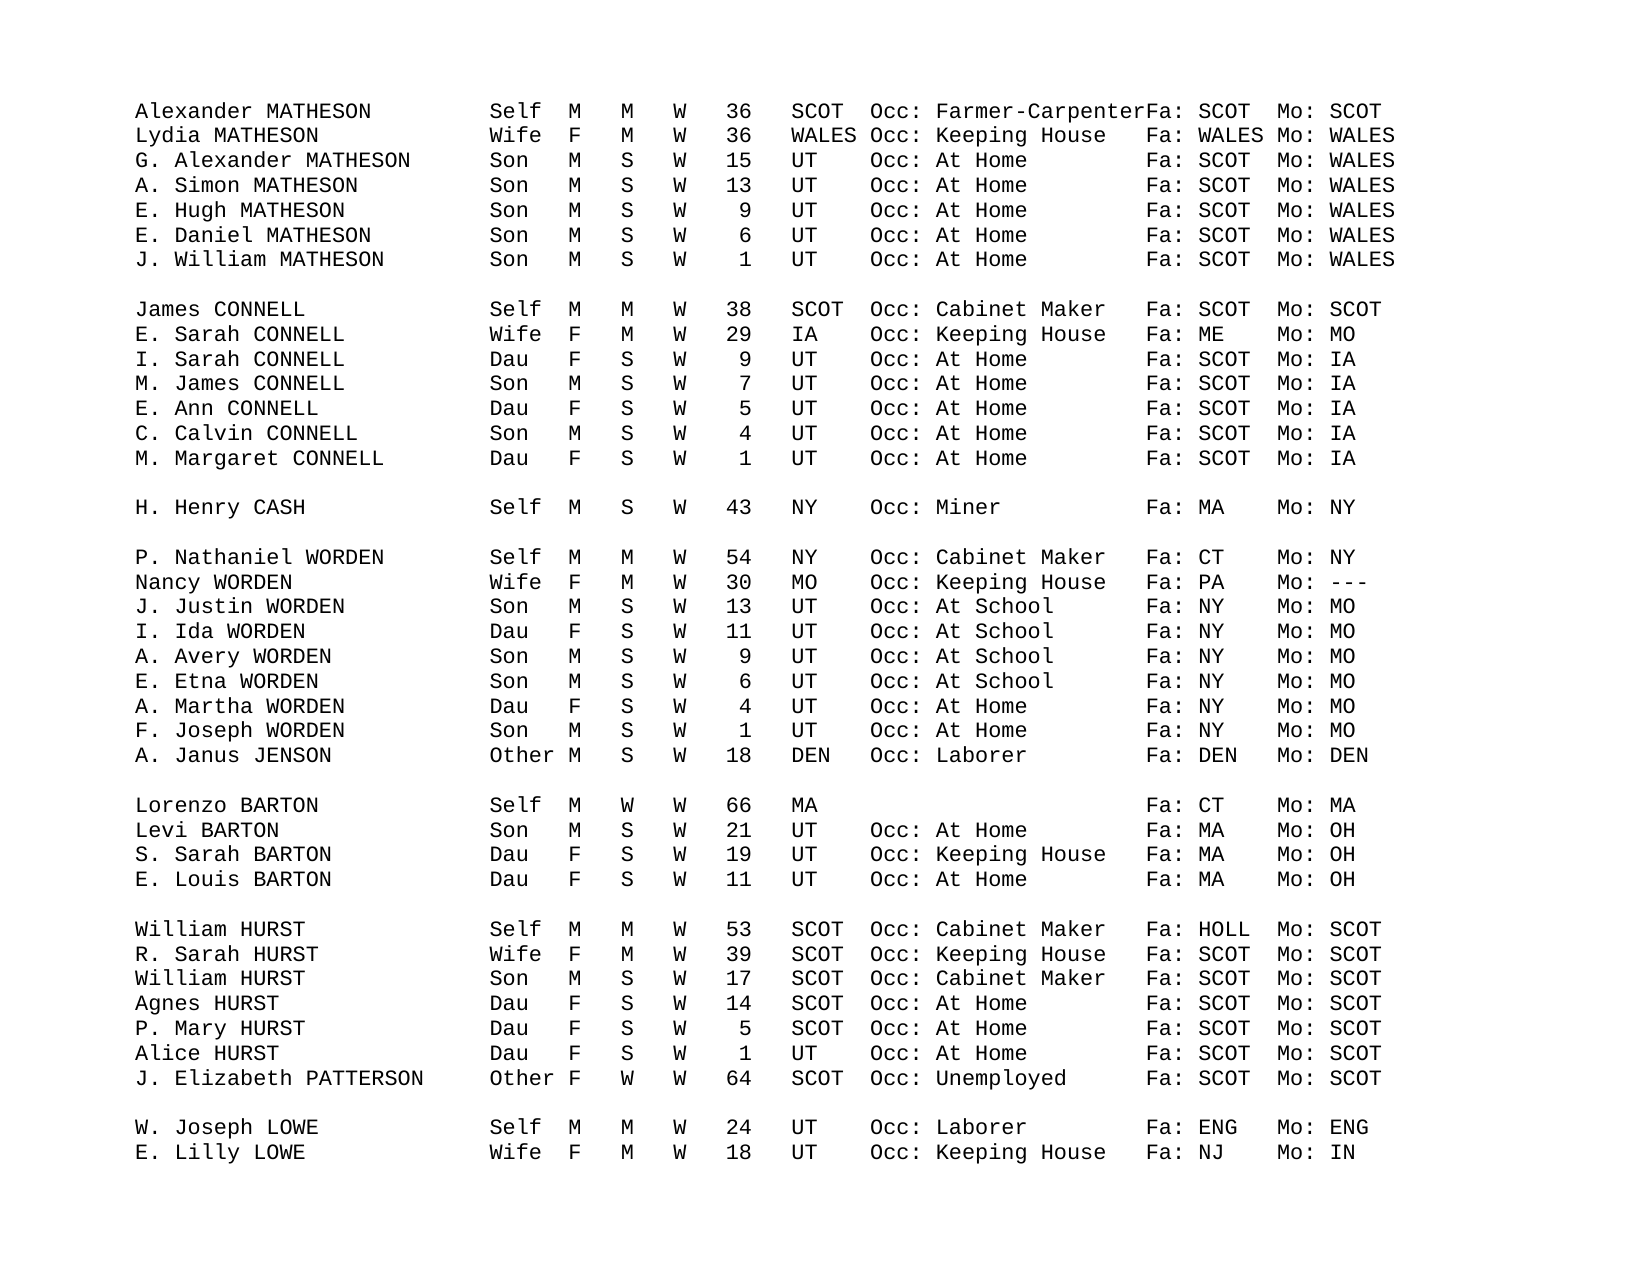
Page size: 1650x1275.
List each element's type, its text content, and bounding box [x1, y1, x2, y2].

text E. Louis BARTON Dau F S W 11 UT Occ: At Home Fa: MA Mo: OH [135, 868, 1515, 893]
text M. James CONNELL Son M S W 7 UT Occ: At Home Fa: SCOT Mo: IA [135, 372, 1515, 397]
text Lorenzo BARTON Self M W W 66 MA Fa: CT Mo: MA [135, 794, 1515, 819]
text Levi BARTON Son M S W 21 UT Occ: At Home Fa: MA Mo: OH [135, 819, 1515, 843]
text W. Joseph LOWE Self M M W 24 UT Occ: Laborer Fa: ENG Mo: ENG [135, 1116, 1515, 1141]
text E. Hugh MATHESON Son M S W 9 UT Occ: At Home Fa: SCOT Mo: WALES [135, 199, 1515, 224]
text Lydia MATHESON Wife F M W 36 WALES Occ: Keeping House Fa: WALES Mo: WALES [135, 124, 1515, 149]
text E. Lilly LOWE Wife F M W 18 UT Occ: Keeping House Fa: NJ Mo: IN [135, 1141, 1515, 1166]
text A. Janus JENSON Other M S W 18 DEN Occ: Laborer Fa: DEN Mo: DEN [135, 744, 1515, 769]
text E. Sarah CONNELL Wife F M W 29 IA Occ: Keeping House Fa: ME Mo: MO [135, 323, 1515, 348]
text E. Daniel MATHESON Son M S W 6 UT Occ: At Home Fa: SCOT Mo: WALES [135, 224, 1515, 248]
text G. Alexander MATHESON Son M S W 15 UT Occ: At Home Fa: SCOT Mo: WALES [135, 149, 1515, 174]
text E. Ann CONNELL Dau F S W 5 UT Occ: At Home Fa: SCOT Mo: IA [135, 397, 1515, 422]
text P. Nathaniel WORDEN Self M M W 54 NY Occ: Cabinet Maker Fa: CT Mo: NY [135, 546, 1515, 571]
text Nancy WORDEN Wife F M W 30 MO Occ: Keeping House Fa: PA Mo: --- [135, 571, 1515, 596]
text I. Sarah CONNELL Dau F S W 9 UT Occ: At Home Fa: SCOT Mo: IA [135, 348, 1515, 372]
text S. Sarah BARTON Dau F S W 19 UT Occ: Keeping House Fa: MA Mo: OH [135, 843, 1515, 868]
text I. Ida WORDEN Dau F S W 11 UT Occ: At School Fa: NY Mo: MO [135, 620, 1515, 645]
text H. Henry CASH Self M S W 43 NY Occ: Miner Fa: MA Mo: NY [135, 496, 1515, 521]
text P. Mary HURST Dau F S W 5 SCOT Occ: At Home Fa: SCOT Mo: SCOT [135, 1017, 1515, 1042]
text J. Justin WORDEN Son M S W 13 UT Occ: At School Fa: NY Mo: MO [135, 596, 1515, 620]
text James CONNELL Self M M W 38 SCOT Occ: Cabinet Maker Fa: SCOT Mo: SCOT [135, 298, 1515, 323]
text J. Elizabeth PATTERSON Other F W W 64 SCOT Occ: Unemployed Fa: SCOT Mo: SCOT [135, 1067, 1515, 1091]
text J. William MATHESON Son M S W 1 UT Occ: At Home Fa: SCOT Mo: WALES [135, 248, 1515, 273]
text E. Etna WORDEN Son M S W 6 UT Occ: At School Fa: NY Mo: MO [135, 670, 1515, 695]
text R. Sarah HURST Wife F M W 39 SCOT Occ: Keeping House Fa: SCOT Mo: SCOT [135, 943, 1515, 967]
text Alice HURST Dau F S W 1 UT Occ: At Home Fa: SCOT Mo: SCOT [135, 1042, 1515, 1067]
text William HURST Son M S W 17 SCOT Occ: Cabinet Maker Fa: SCOT Mo: SCOT [135, 967, 1515, 992]
text Agnes HURST Dau F S W 14 SCOT Occ: At Home Fa: SCOT Mo: SCOT [135, 992, 1515, 1017]
text A. Avery WORDEN Son M S W 9 UT Occ: At School Fa: NY Mo: MO [135, 645, 1515, 670]
text A. Simon MATHESON Son M S W 13 UT Occ: At Home Fa: SCOT Mo: WALES [135, 174, 1515, 199]
text William HURST Self M M W 53 SCOT Occ: Cabinet Maker Fa: HOLL Mo: SCOT [135, 918, 1515, 943]
text C. Calvin CONNELL Son M S W 4 UT Occ: At Home Fa: SCOT Mo: IA [135, 422, 1515, 447]
text F. Joseph WORDEN Son M S W 1 UT Occ: At Home Fa: NY Mo: MO [135, 719, 1515, 744]
text M. Margaret CONNELL Dau F S W 1 UT Occ: At Home Fa: SCOT Mo: IA [135, 447, 1515, 472]
text Alexander MATHESON Self M M W 36 SCOT Occ: Farmer-CarpenterFa: SCOT Mo: SCOT [135, 100, 1515, 124]
text A. Martha WORDEN Dau F S W 4 UT Occ: At Home Fa: NY Mo: MO [135, 695, 1515, 719]
